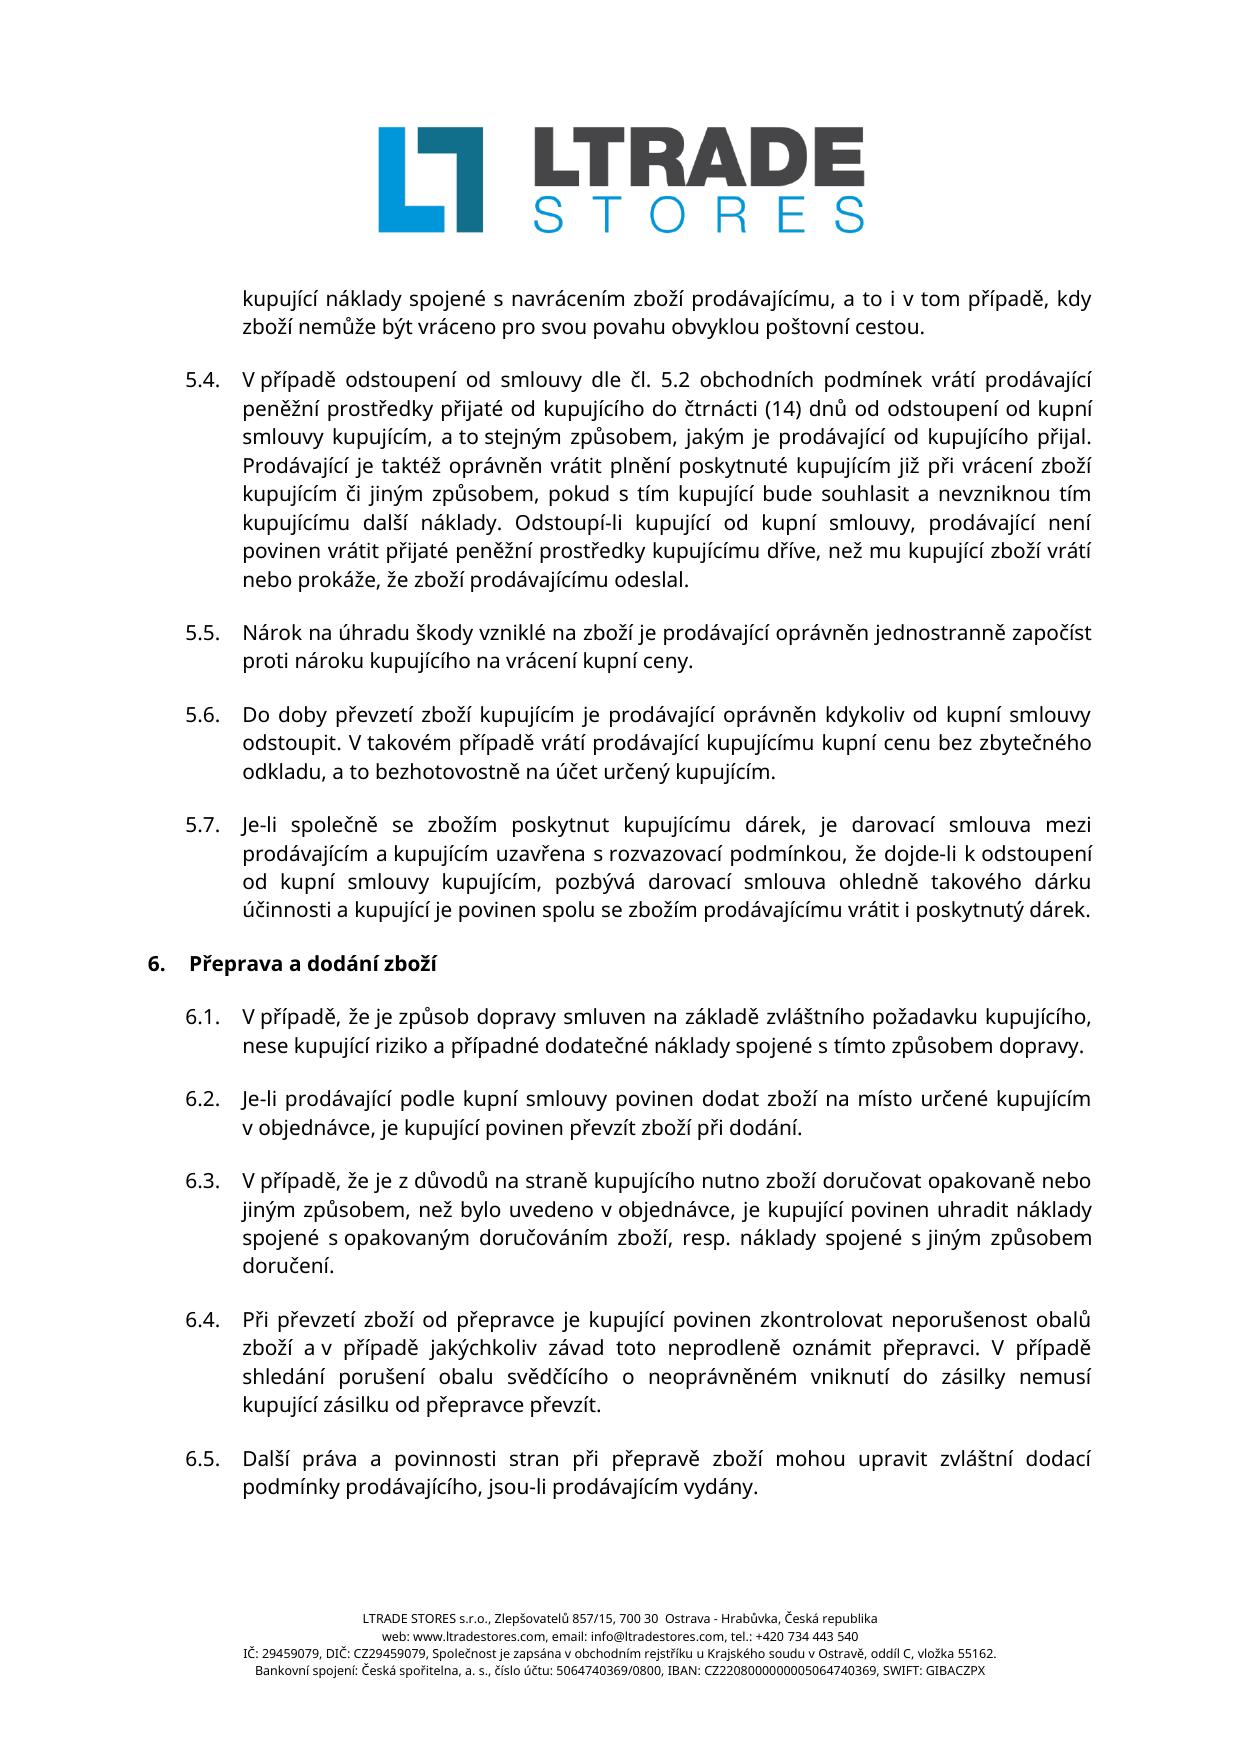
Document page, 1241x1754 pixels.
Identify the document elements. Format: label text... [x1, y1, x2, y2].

list Při převzetí zboží od přepravce je kupující povinen zkontrolovat neporušenost obalů zboží a v případě jakýchkoliv závad toto neprodleně oznámit přepravci. V případě shledání porušení obalu svědčícího o neoprávněném vniknutí do zásilky nemusí kupující zásilku od přepravce převzít. [185, 1305, 1093, 1419]
list V případě, že je z důvodů na straně kupujícího nutno zboží doručovat opakovaně nebo jiným způsobem, než bylo uvedeno v objednávce, je kupující povinen uhradit náklady spojené s opakovaným doručováním zboží, resp. náklady spojené s jiným způsobem doručení. [185, 1166, 1093, 1280]
list kupující náklady spojené s navrácením zboží prodávajícímu, a to i v tom případě, kdy zboží nemůže být vráceno pro svou povahu obvyklou poštovní cestou. [185, 284, 1093, 341]
list Přeprava a dodání zboží [148, 949, 1093, 977]
list Je-li společně se zbožím poskytnut kupujícímu dárek, je darovací smlouva mezi prodávajícím a kupujícím uzavřena s rozvazovací podmínkou, že dojde-li k odstoupení od kupní smlouvy kupujícím, pozbývá darovací smlouva ohledně takového dárku účinnosti a kupující je povinen spolu se zbožím prodávajícímu vrátit i poskytnutý dárek. [185, 810, 1093, 924]
list Nárok na úhradu škody vzniklé na zboží je prodávající oprávněn jednostranně započíst proti nároku kupujícího na vrácení kupní ceny. [185, 618, 1093, 675]
list V případě, že je způsob dopravy smluven na základě zvláštního požadavku kupujícího, nese kupující riziko a případné dodatečné náklady spojené s tímto způsobem dopravy. [185, 1002, 1093, 1059]
list Je-li prodávající podle kupní smlouvy povinen dodat zboží na místo určené kupujícím v objednávce, je kupující povinen převzít zboží při dodání. [185, 1084, 1093, 1141]
list Do doby převzetí zboží kupujícím je prodávající oprávněn kdykoliv od kupní smlouvy odstoupit. V takovém případě vrátí prodávající kupujícímu kupní cenu bez zbytečného odkladu, a to bezhotovostně na účet určený kupujícím. [185, 700, 1093, 785]
picture [308, 73, 932, 284]
list Další práva a povinnosti stran při přepravě zboží mohou upravit zvláštní dodací podmínky prodávajícího, jsou-li prodávajícím vydány. [185, 1444, 1093, 1501]
list V případě odstoupení od smlouvy dle čl. 5.2 obchodních podmínek vrátí prodávající peněžní prostředky přijaté od kupujícího do čtrnácti (14) dnů od odstoupení od kupní smlouvy kupujícím, a to stejným způsobem, jakým je prodávající od kupujícího přijal. Prodávající je taktéž oprávněn vrátit plnění poskytnuté kupujícím již při vrácení zboží kupujícím či jiným způsobem, pokud s tím kupující bude souhlasit a nevzniknou tím kupujícímu další náklady. Odstoupí-li kupující od kupní smlouvy, prodávající není povinen vrátit přijaté peněžní prostředky kupujícímu dříve, než mu kupující zboží vrátí nebo prokáže, že zboží prodávajícímu odeslal. [185, 366, 1093, 593]
